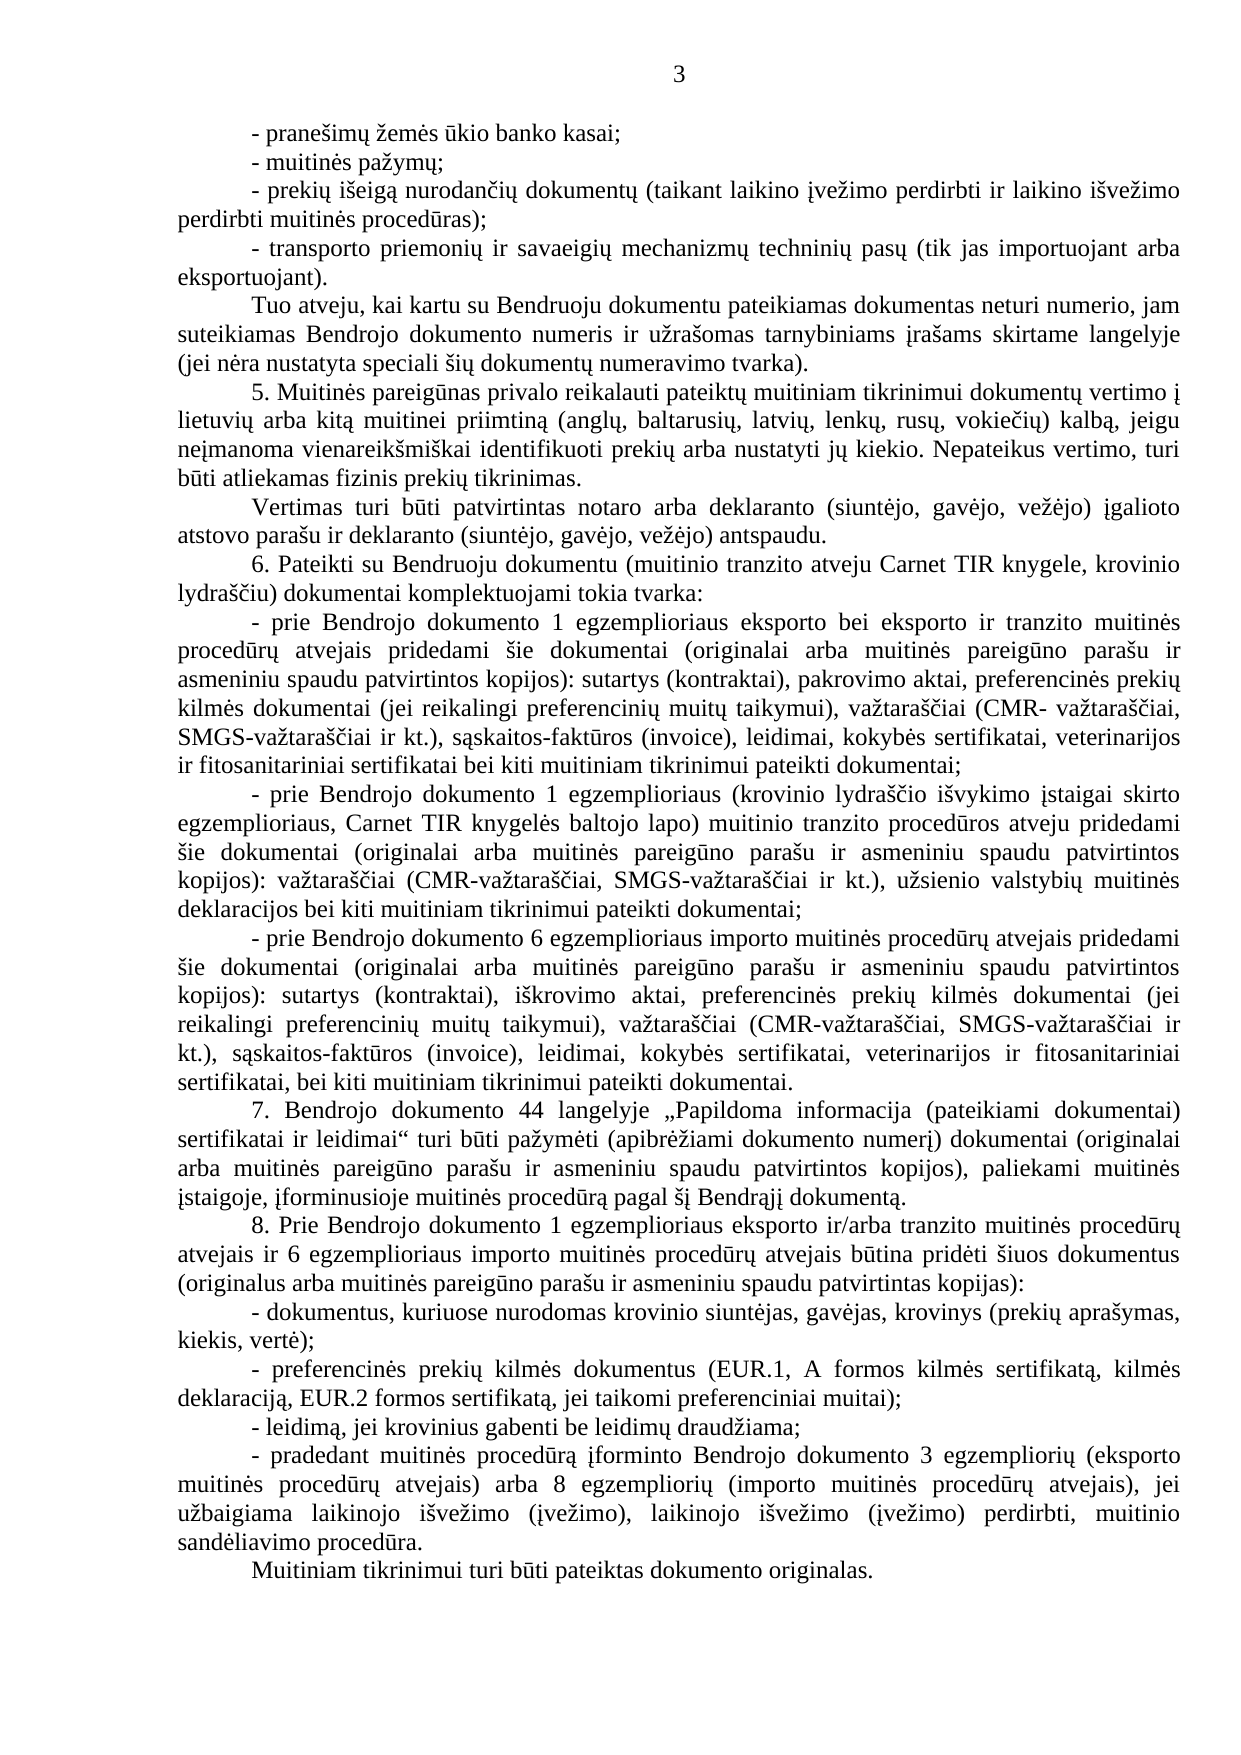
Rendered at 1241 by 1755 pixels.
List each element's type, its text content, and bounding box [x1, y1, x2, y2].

text - prie Bendrojo dokumento 6 egzemplioriaus importo muitinės procedūrų atvejais pridedami šie dokumentai (originalai arba muitinės pareigūno parašu ir asmeniniu spaudu patvirtintos kopijos): sutartys (kontraktai), iškrovimo aktai, preferencinės prekių kilmės dokumentai (jei reikalingi preferencinių muitų taikymui), važtaraščiai (CMR-važtaraščiai, SMGS-važtaraščiai ir kt.), sąskaitos-faktūros (invoice), leidimai, kokybės sertifikatai, veterinarijos ir fitosanitariniai sertifikatai, bei kiti muitiniam tikrinimui pateikti dokumentai. [177, 923, 1181, 1096]
text - transporto priemonių ir savaeigių mechanizmų techninių pasų (tik jas importuojant arba eksportuojant). [177, 233, 1181, 291]
text - preferencinės prekių kilmės dokumentus (EUR.1, A formos kilmės sertifikatą, kilmės deklaraciją, EUR.2 formos sertifikatą, jei taikomi preferenciniai muitai); [177, 1354, 1181, 1412]
text 8. Prie Bendrojo dokumento 1 egzemplioriaus eksporto ir/arba tranzito muitinės procedūrų atvejais ir 6 egzemplioriaus importo muitinės procedūrų atvejais būtina pridėti šiuos dokumentus (originalus arba muitinės pareigūno parašu ir asmeniniu spaudu patvirtintas kopijas): [177, 1211, 1181, 1297]
text - dokumentus, kuriuose nurodomas krovinio siuntėjas, gavėjas, krovinys (prekių aprašymas, kiekis, vertė); [177, 1297, 1181, 1354]
text 5. Muitinės pareigūnas privalo reikalauti pateiktų muitiniam tikrinimui dokumentų vertimo į lietuvių arba kitą muitinei priimtiną (anglų, baltarusių, latvių, lenkų, rusų, vokiečių) kalbą, jeigu neįmanoma vienareikšmiškai identifikuoti prekių arba nustatyti jų kiekio. Nepateikus vertimo, turi būti atliekamas fizinis prekių tikrinimas. [177, 377, 1181, 492]
text - muitinės pažymų; [177, 147, 1181, 176]
text Tuo atveju, kai kartu su Bendruoju dokumentu pateikiamas dokumentas neturi numerio, jam suteikiamas Bendrojo dokumento numeris ir užrašomas tarnybiniams įrašams skirtame langelyje (jei nėra nustatyta speciali šių dokumentų numeravimo tvarka). [177, 291, 1181, 377]
text - prie Bendrojo dokumento 1 egzemplioriaus eksporto bei eksporto ir tranzito muitinės procedūrų atvejais pridedami šie dokumentai (originalai arba muitinės pareigūno parašu ir asmeniniu spaudu patvirtintos kopijos): sutartys (kontraktai), pakrovimo aktai, preferencinės prekių kilmės dokumentai (jei reikalingi preferencinių muitų taikymui), važtaraščiai (CMR- važtaraščiai, SMGS-važtaraščiai ir kt.), sąskaitos-faktūros (invoice), leidimai, kokybės sertifikatai, veterinarijos ir fitosanitariniai sertifikatai bei kiti muitiniam tikrinimui pateikti dokumentai; [177, 607, 1181, 779]
text - pradedant muitinės procedūrą įforminto Bendrojo dokumento 3 egzempliorių (eksporto muitinės procedūrų atvejais) arba 8 egzempliorių (importo muitinės procedūrų atvejais), jei užbaigiama laikinojo išvežimo (įvežimo), laikinojo išvežimo (įvežimo) perdirbti, muitinio sandėliavimo procedūra. [177, 1441, 1181, 1556]
text - prie Bendrojo dokumento 1 egzemplioriaus (krovinio lydraščio išvykimo įstaigai skirto egzemplioriaus, Carnet TIR knygelės baltojo lapo) muitinio tranzito procedūros atveju pridedami šie dokumentai (originalai arba muitinės pareigūno parašu ir asmeniniu spaudu patvirtintos kopijos): važtaraščiai (CMR-važtaraščiai, SMGS-važtaraščiai ir kt.), užsienio valstybių muitinės deklaracijos bei kiti muitiniam tikrinimui pateikti dokumentai; [177, 779, 1181, 923]
text - pranešimų žemės ūkio banko kasai; [177, 118, 1181, 147]
text Muitiniam tikrinimui turi būti pateiktas dokumento originalas. [177, 1556, 1181, 1584]
text 7. Bendrojo dokumento 44 langelyje „Papildoma informacija (pateikiami dokumentai) sertifikatai ir leidimai“ turi būti pažymėti (apibrėžiami dokumento numerį) dokumentai (originalai arba muitinės pareigūno parašu ir asmeniniu spaudu patvirtintos kopijos), paliekami muitinės įstaigoje, įforminusioje muitinės procedūrą pagal šį Bendrąjį dokumentą. [177, 1096, 1181, 1211]
text Vertimas turi būti patvirtintas notaro arba deklaranto (siuntėjo, gavėjo, vežėjo) įgalioto atstovo parašu ir deklaranto (siuntėjo, gavėjo, vežėjo) antspaudu. [177, 492, 1181, 549]
text - prekių išeigą nurodančių dokumentų (taikant laikino įvežimo perdirbti ir laikino išvežimo perdirbti muitinės procedūras); [177, 176, 1181, 233]
text - leidimą, jei krovinius gabenti be leidimų draudžiama; [177, 1412, 1181, 1441]
text 6. Pateikti su Bendruoju dokumentu (muitinio tranzito atveju Carnet TIR knygele, krovinio lydraščiu) dokumentai komplektuojami tokia tvarka: [177, 549, 1181, 607]
